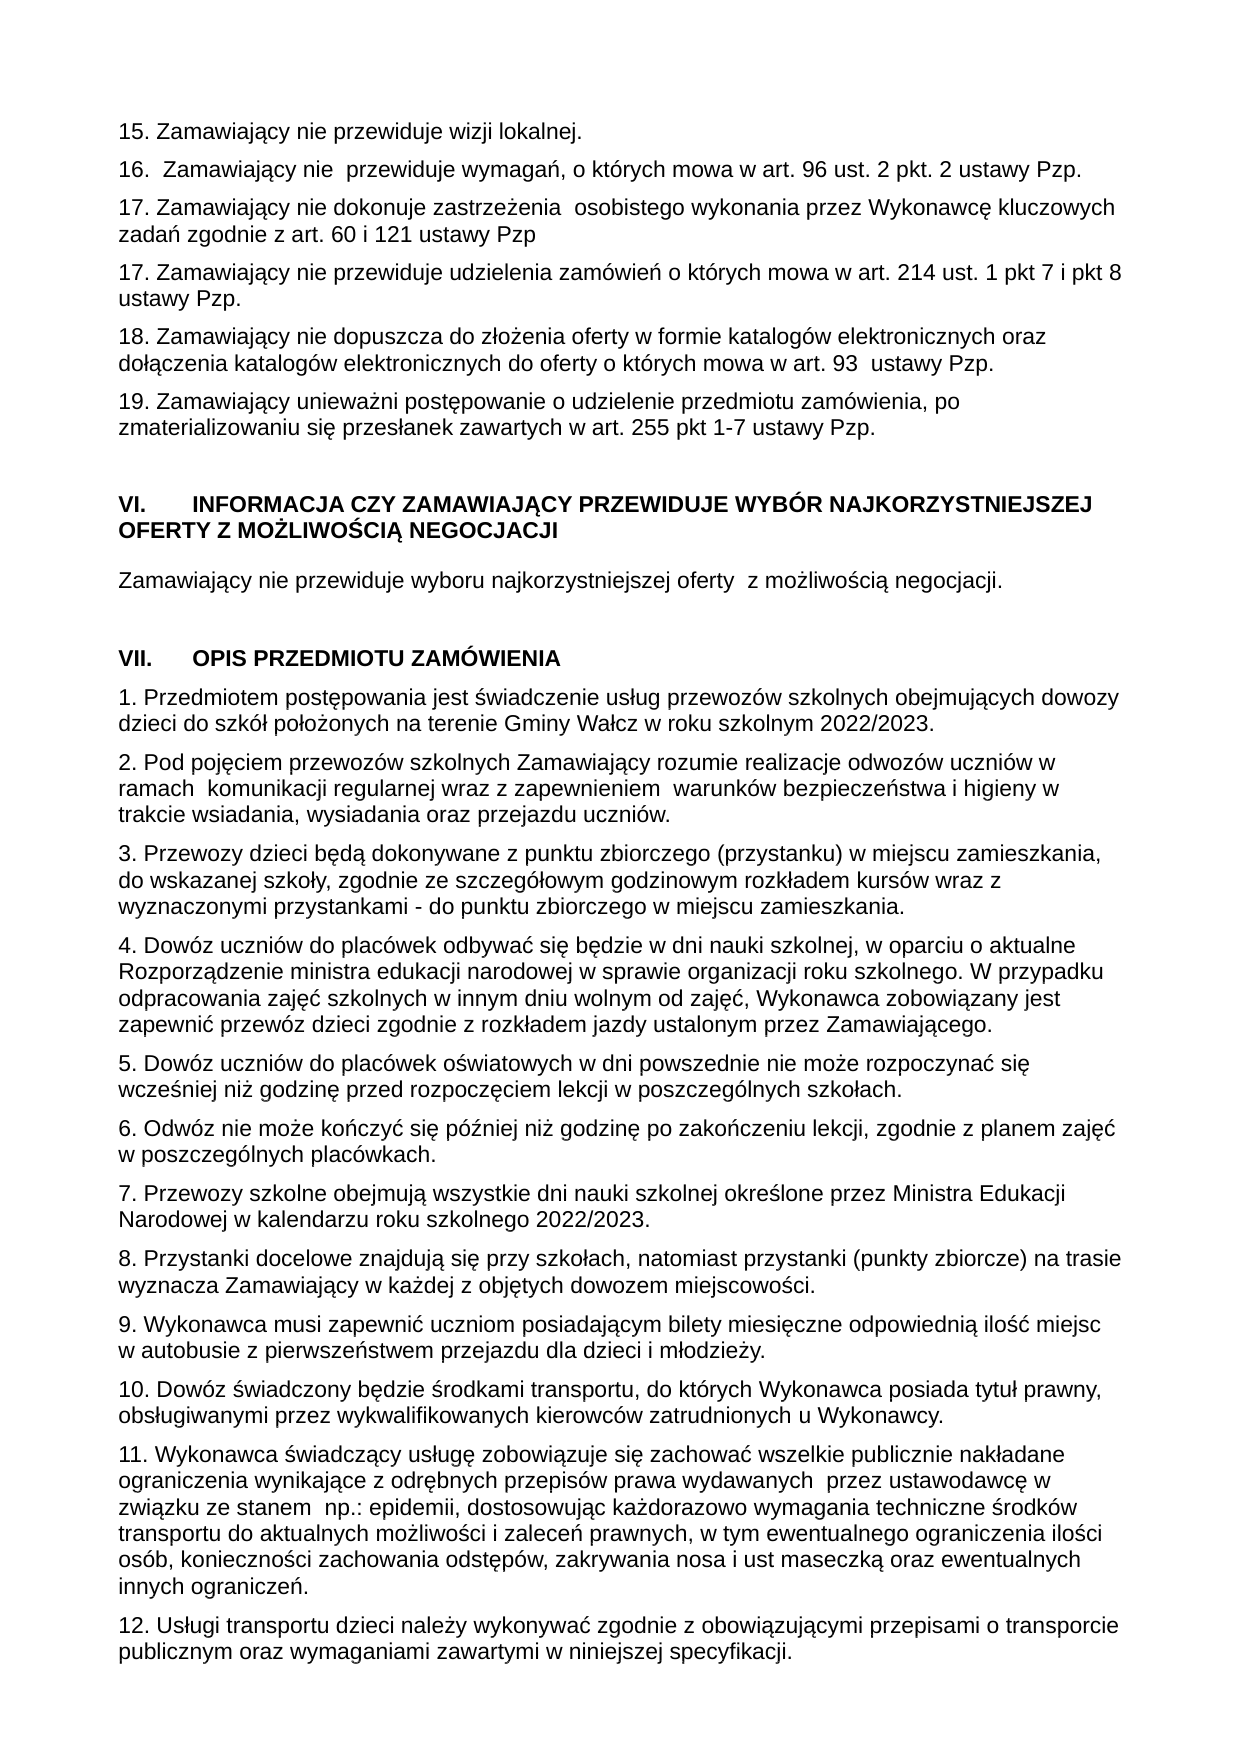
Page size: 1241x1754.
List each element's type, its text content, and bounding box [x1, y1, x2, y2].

text 11. Wykonawca świadczący usługę zobowiązuje się zachować wszelkie publicznie nakładane ograniczenia wynikające z odrębnych przepisów prawa wydawanych przez ustawodawcę w związku ze stanem np.: epidemii, dostosowując każdorazowo wymagania techniczne środków transportu do aktualnych możliwości i zaleceń prawnych, w tym ewentualnego ograniczenia ilości osób, konieczności zachowania odstępów, zakrywania nosa i ust maseczką oraz ewentualnych innych ograniczeń. [118, 1441, 1122, 1599]
text 10. Dowóz świadczony będzie środkami transportu, do których Wykonawca posiada tytuł prawny, obsługiwanymi przez wykwalifikowanych kierowców zatrudnionych u Wykonawcy. [118, 1376, 1122, 1428]
text 4. Dowóz uczniów do placówek odbywać się będzie w dni nauki szkolnej, w oparciu o aktualne Rozporządzenie ministra edukacji narodowej w sprawie organizacji roku szkolnego. W przypadku odpracowania zajęć szkolnych w innym dniu wolnym od zajęć, Wykonawca zobowiązany jest zapewnić przewóz dzieci zgodnie z rozkładem jazdy ustalonym przez Zamawiającego. [118, 932, 1122, 1037]
text 2. Pod pojęciem przewozów szkolnych Zamawiający rozumie realizacje odwozów uczniów w ramach komunikacji regularnej wraz z zapewnieniem warunków bezpieczeństwa i higieny w trakcie wsiadania, wysiadania oraz przejazdu uczniów. [118, 749, 1122, 828]
text w poszczególnych placówkach. [118, 1139, 1122, 1168]
text wyznacza Zamawiający w każdej z objętych dowozem miejscowości. [118, 1269, 1122, 1298]
text 3. Przewozy dzieci będą dokonywane z punktu zbiorczego (przystanku) w miejscu zamieszkania, do wskazanej szkoły, zgodnie ze szczegółowym godzinowym rozkładem kursów wraz z wyznaczonymi przystankami - do punktu zbiorczego w miejscu zamieszkania. [118, 840, 1122, 919]
text 6. Odwóz nie może kończyć się później niż godzinę po zakończeniu lekcji, zgodnie z planem zajęć [118, 1115, 1122, 1139]
text 12. Usługi transportu dzieci należy wykonywać zgodnie z obowiązującymi przepisami o transporcie [118, 1612, 1122, 1636]
text Zamawiający nie przewiduje wyboru najkorzystniejszej oferty z możliwością negocjacji. [118, 567, 1122, 593]
text 5. Dowóz uczniów do placówek oświatowych w dni powszednie nie może rozpoczynać się wcześniej niż godzinę przed rozpoczęciem lekcji w poszczególnych szkołach. [118, 1050, 1122, 1102]
text 7. Przewozy szkolne obejmują wszystkie dni nauki szkolnej określone przez Ministra Edukacji Narodowej w kalendarzu roku szkolnego 2022/2023. [118, 1180, 1122, 1233]
text VII. OPIS PRZEDMIOTU ZAMÓWIENIA [118, 644, 1122, 671]
text 17. Zamawiający nie dokonuje zastrzeżenia osobistego wykonania przez Wykonawcę kluczowych zadań zgodnie z art. 60 i 121 ustawy Pzp [118, 194, 1122, 247]
text publicznym oraz wymaganiami zawartymi w niniejszej specyfikacji. [118, 1635, 1122, 1664]
text 1. Przedmiotem postępowania jest świadczenie usług przewozów szkolnych obejmujących dowozy dzieci do szkół położonych na terenie Gminy Wałcz w roku szkolnym 2022/2023. [118, 683, 1122, 736]
text 15. Zamawiający nie przewiduje wizji lokalnej. [118, 118, 1122, 144]
text 8. Przystanki docelowe znajdują się przy szkołach, natomiast przystanki (punkty zbiorcze) na trasie [118, 1245, 1122, 1270]
text VI. INFORMACJA CZY ZAMAWIAJĄCY PRZEWIDUJE WYBÓR NAJKORZYSTNIEJSZEJ OFERTY Z MOŻLIWOŚCIĄ NEGOCJACJI [118, 491, 1122, 543]
text 17. Zamawiający nie przewiduje udzielenia zamówień o których mowa w art. 214 ust. 1 pkt 7 i pkt 8 ustawy Pzp. [118, 259, 1122, 312]
text 9. Wykonawca musi zapewnić uczniom posiadającym bilety miesięczne odpowiednią ilość miejsc w autobusie z pierwszeństwem przejazdu dla dzieci i młodzieży. [118, 1311, 1122, 1363]
text 16. Zamawiający nie przewiduje wymagań, o których mowa w art. 96 ust. 2 pkt. 2 ustawy Pzp. [118, 156, 1122, 183]
text 18. Zamawiający nie dopuszcza do złożenia oferty w formie katalogów elektronicznych oraz dołączenia katalogów elektronicznych do oferty o których mowa w art. 93 ustawy Pzp. [118, 323, 1122, 376]
text 19. Zamawiający unieważni postępowanie o udzielenie przedmiotu zamówienia, po zmaterializowaniu się przesłanek zawartych w art. 255 pkt 1-7 ustawy Pzp. [118, 388, 1122, 441]
